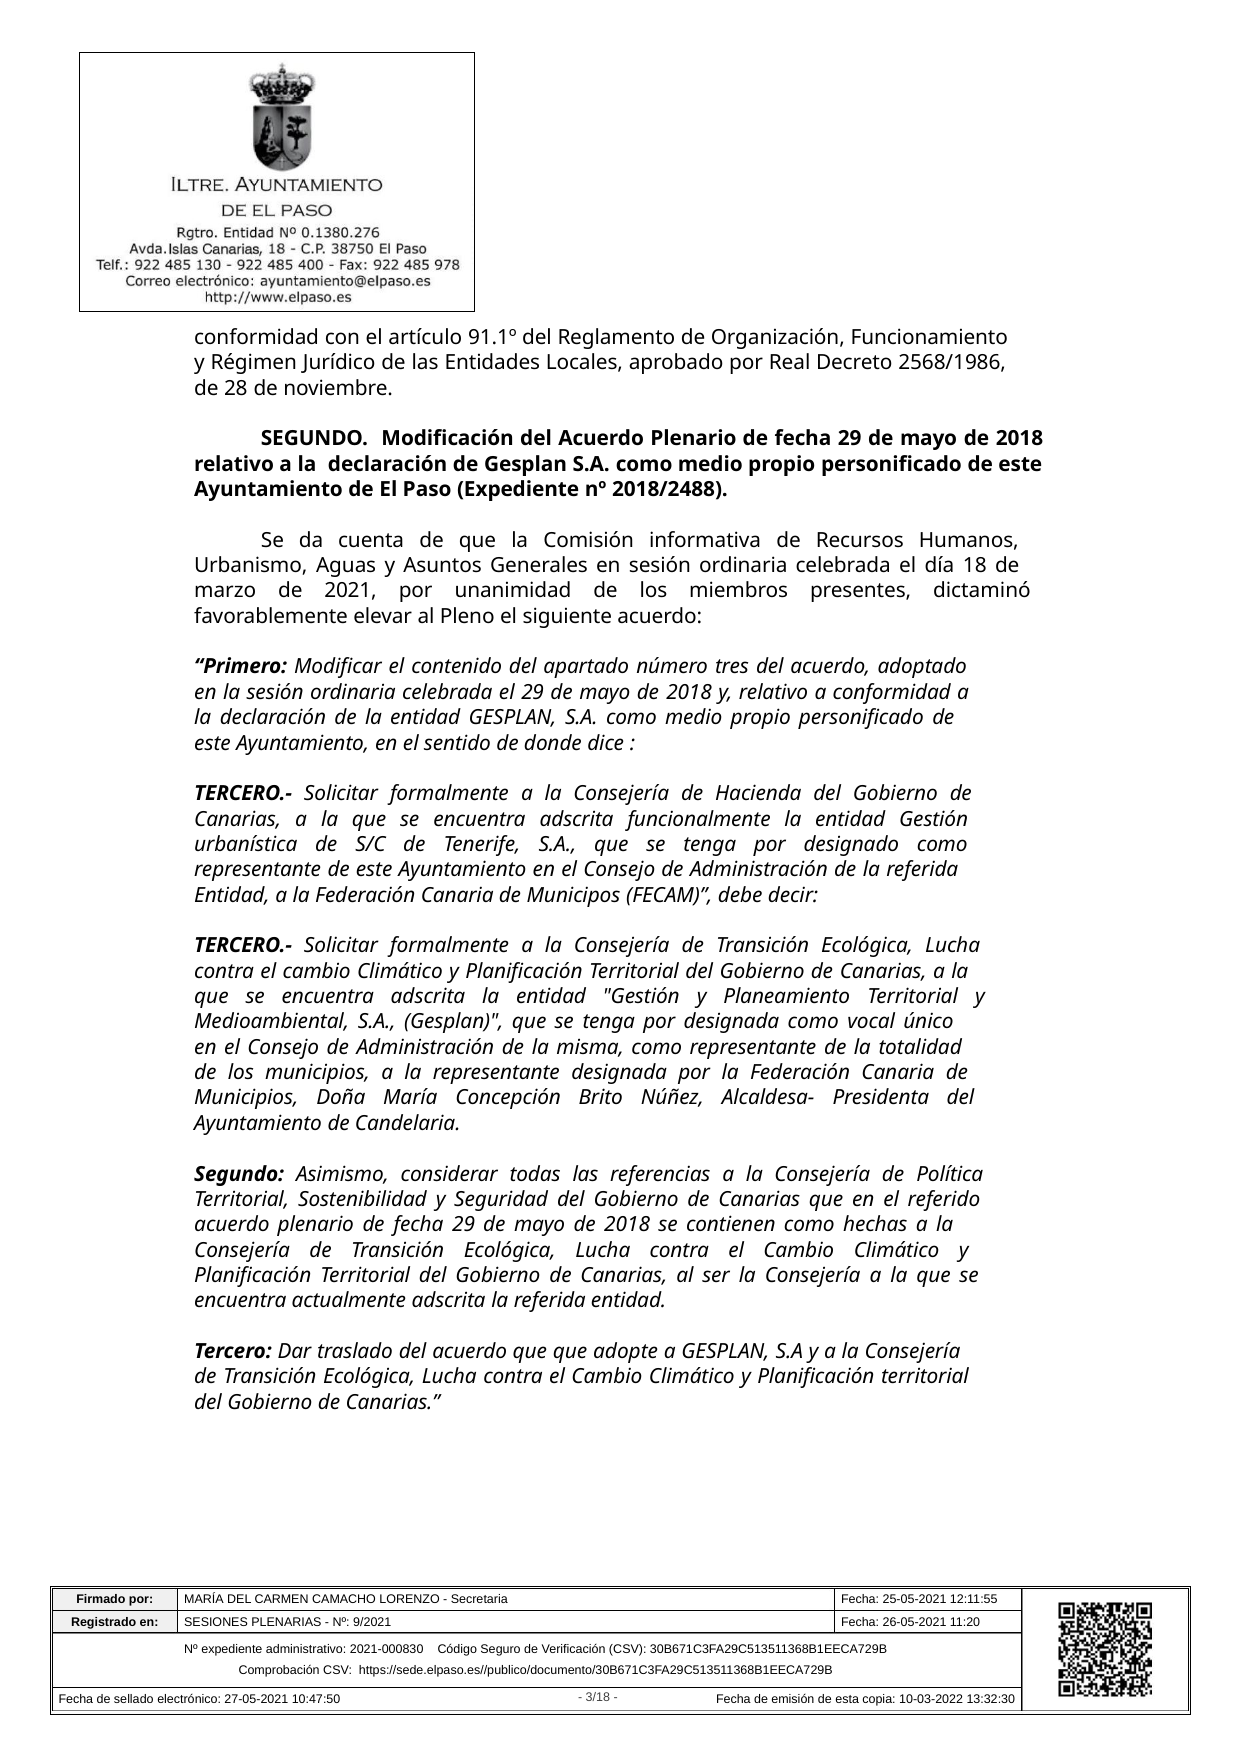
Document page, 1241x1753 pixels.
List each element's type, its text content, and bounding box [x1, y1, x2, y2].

text que se encuentra adscrita la entidad "Gestión y Planeamiento Territorial y [194, 984, 1072, 1008]
text en el Consejo de Administración de la misma, como representante de la totalidad [194, 1034, 1072, 1059]
text Consejería de Transición Ecológica, Lucha contra el Cambio Climático y [194, 1237, 1072, 1262]
text Urbanismo, Aguas y Asuntos Generales en sesión ordinaria celebrada el día 18 de [194, 553, 1072, 577]
text de 28 de noviembre. [194, 375, 1072, 400]
text y Régimen Jurídico de las Entidades Locales, aprobado por Real Decreto 2568/1986, [194, 350, 1072, 375]
text Fecha: 25-05-2021 12:11:55 [841, 1593, 1022, 1607]
text contra el cambio Climático y Planificación Territorial del Gobierno de Canarias, a la [194, 958, 1072, 983]
text en la sesión ordinaria celebrada el 29 de mayo de 2018 y, relativo a conformidad a [194, 679, 1072, 704]
text Comprobación CSV: https://sede.elpaso.es//publico/documento/30B671C3FA29C513511368B1EECA729B [238, 1663, 914, 1677]
text encuentra actualmente adscrita la referida entidad. [194, 1288, 1072, 1313]
text MARÍA DEL CARMEN CAMACHO LORENZO - Secretaria [184, 1593, 533, 1607]
text urbanística de S/C de Tenerife, S.A., que se tenga por designado como [194, 832, 1072, 856]
text TERCERO.- Solicitar formalmente a la Consejería de Transición Ecológica, Lucha [194, 932, 1072, 958]
text Fecha de sellado electrónico: 27-05-2021 10:47:50 [58, 1692, 365, 1706]
text Segundo: Asimismo, considerar todas las referencias a la Consejería de Política [194, 1161, 1072, 1186]
text marzo de 2021, por unanimidad de los miembros presentes, dictaminó [194, 578, 1072, 603]
text “Primero: Modificar el contenido del apartado número tres del acuerdo, adoptado [194, 654, 1071, 679]
text Fecha de emisión de esta copia: 10-03-2022 13:32:30 [716, 1692, 1040, 1706]
text Planificación Territorial del Gobierno de Canarias, al ser la Consejería a la que se [194, 1263, 1072, 1287]
text TERCERO.- Solicitar formalmente a la Consejería de Hacienda del Gobierno de [194, 780, 1072, 806]
text Entidad, a la Federación Canaria de Municipos (FECAM)”, debe decir: [194, 882, 1072, 907]
text Ayuntamiento de Candelaria. [194, 1110, 1072, 1135]
text Fecha: 26-05-2021 11:20 [841, 1615, 1022, 1629]
text Se da cuenta de que la Comisión informativa de Recursos Humanos, [261, 528, 1072, 552]
text acuerdo plenario de fecha 29 de mayo de 2018 se contienen como hechas a la [194, 1212, 1072, 1237]
text representante de este Ayuntamiento en el Consejo de Administración de la referida [194, 857, 1072, 882]
text de Transición Ecológica, Lucha contra el Cambio Climático y Planificación territorial [194, 1364, 1072, 1389]
text favorablemente elevar al Pleno el siguiente acuerdo: [194, 603, 1072, 628]
text Municipios, Doña María Concepción Brito Núñez, Alcaldesa- Presidenta del [194, 1085, 1072, 1109]
text Firmado por: [76, 1593, 172, 1607]
text Territorial, Sostenibilidad y Seguridad del Gobierno de Canarias que en el referido [194, 1187, 1072, 1211]
text Canarias, a la que se encuentra adscrita funcionalmente la entidad Gestión [194, 806, 1072, 831]
text la declaración de la entidad GESPLAN, S.A. como medio propio personificado de [194, 705, 1072, 730]
text de los municipios, a la representante designada por la Federación Canaria de [194, 1059, 1072, 1084]
text relativo a la declaración de Gesplan S.A. como medio propio personificado de este [194, 451, 1071, 476]
text Ayuntamiento de El Paso (Expediente nº 2018/2488). [194, 476, 1071, 502]
text conformidad con el artículo 91.1º del Reglamento de Organización, Funcionamiento [194, 325, 1072, 349]
text Tercero: Dar traslado del acuerdo que que adopte a GESPLAN, S.A y a la Consejería [194, 1338, 1072, 1363]
text este Ayuntamiento, en el sentido de donde dice : [194, 730, 1072, 755]
picture [51, 1587, 1190, 1714]
text Registrado en: [71, 1615, 177, 1629]
text - 3/18 - [578, 1691, 636, 1705]
text Nº expediente administrativo: 2021-000830 Código Seguro de Verificación (CSV): 30B671C3FA29C513511368B1EECA729B [184, 1642, 914, 1656]
text Medioambiental, S.A., (Gesplan)", que se tenga por designada como vocal único [194, 1009, 1072, 1034]
picture [80, 53, 474, 311]
text SEGUNDO. Modificación del Acuerdo Plenario de fecha 29 de mayo de 2018 [261, 426, 1071, 451]
text del Gobierno de Canarias.” [194, 1389, 1072, 1414]
text SESIONES PLENARIAS - Nº: 9/2021 [184, 1615, 533, 1629]
